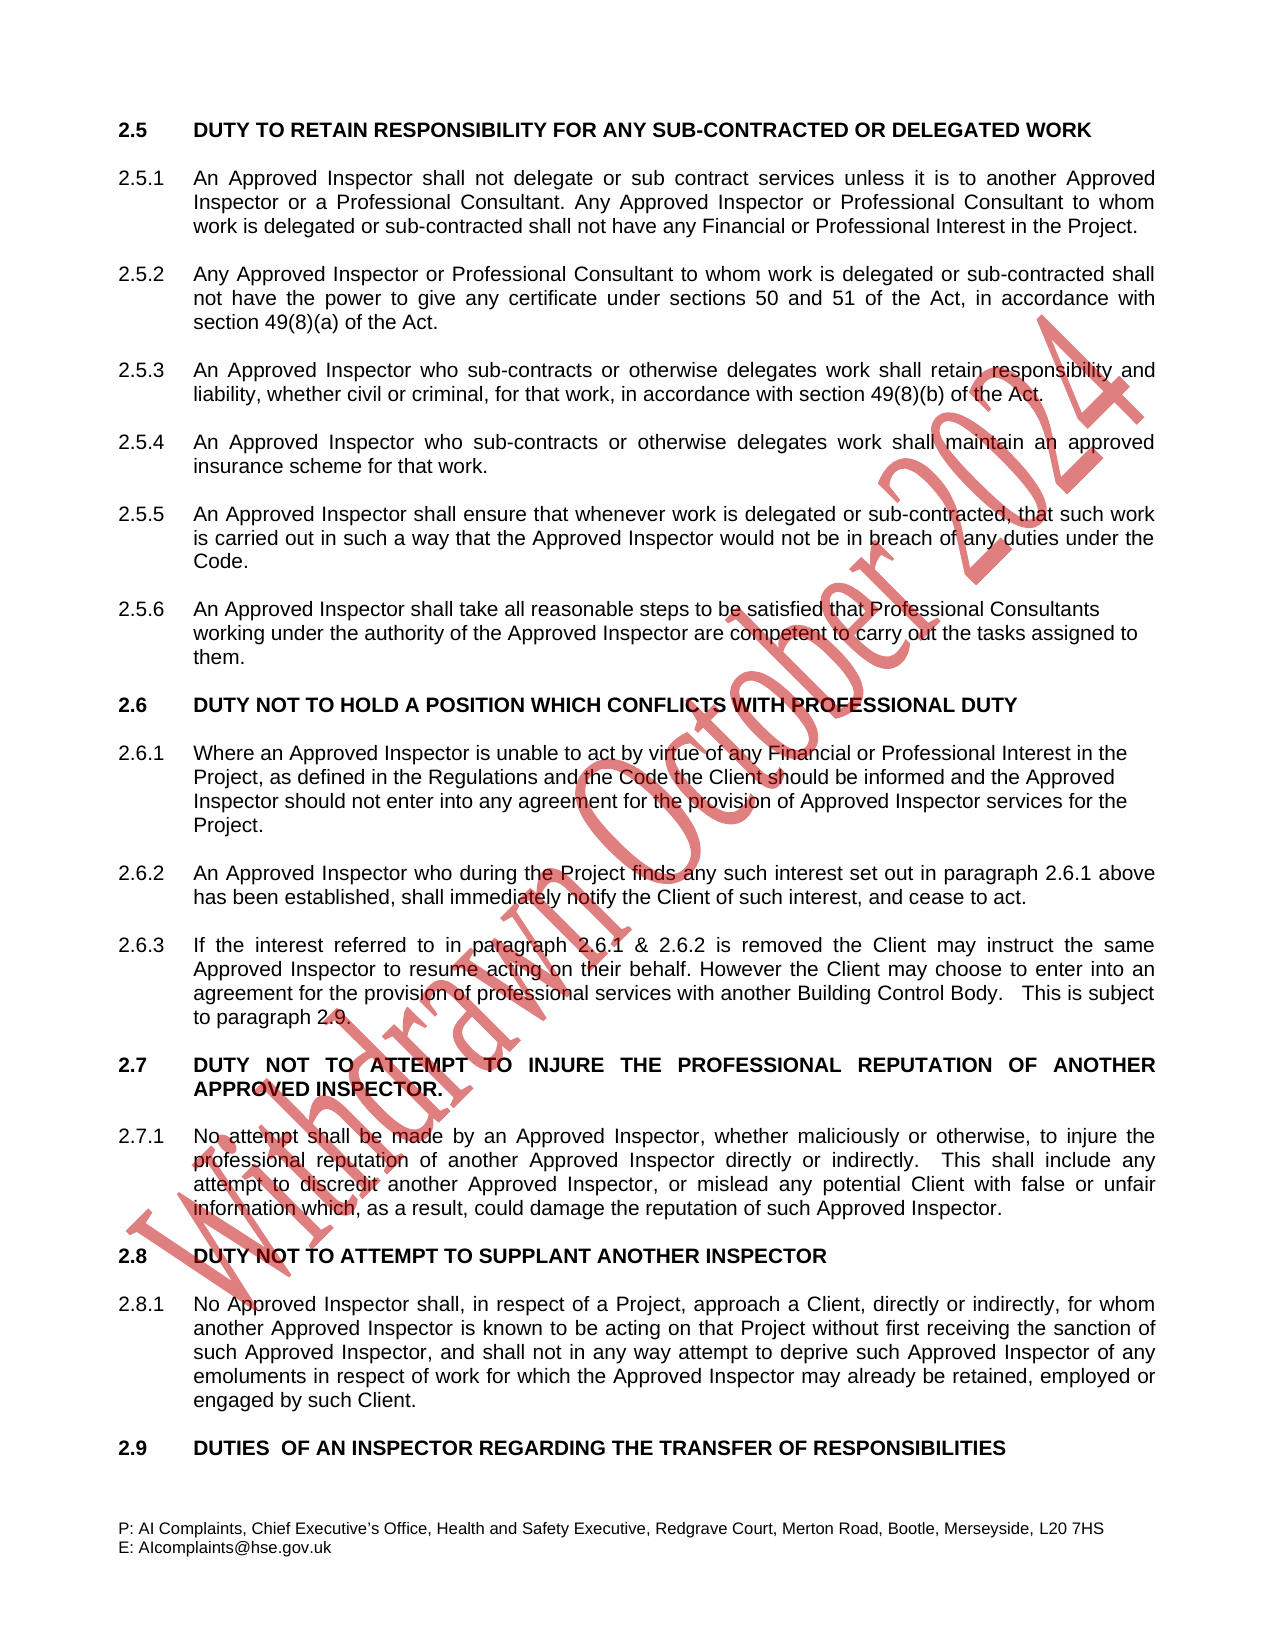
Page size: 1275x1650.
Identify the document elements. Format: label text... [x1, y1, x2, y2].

text 2.7 DUTY NOT TO ATTEMPT TO INJURE THE PROFESSIONAL REPUTATION OF ANOTHER APPROVED INSPECTOR. [424, 1052, 1157, 1100]
text 2.5.2 Any Approved Inspector or Professional Consultant to whom work is delegated or sub-contracted shall not have the power to give any certificate under sections 50 and 51 of the Act, in accordance with section 49(8)(a) of the Act. [118, 262, 1157, 334]
list No attempt shall be made by an Approved Inspector, whether maliciously or otherwise, to injure the professional reputation of another Approved Inspector directly or indirectly. This shall include any attempt to discredit another Approved Inspector, or mislead any potential Client with false or unfair information which, as a result, could damage the reputation of such Approved Inspector. [118, 1124, 1157, 1220]
text 2.6 DUTY NOT TO HOLD A POSITION WHICH CONFLICTS WITH PROFESSIONAL DUTY [845, 693, 1157, 717]
text 2.7 DUTY NOT TO ATTEMPT TO INJURE THE PROFESSIONAL REPUTATION OF ANOTHER APPROVED INSPECTOR. [118, 1052, 363, 1100]
text 2.5.1 An Approved Inspector shall not delegate or sub contract services unless it is to another Approved Inspector or a Professional Consultant. Any Approved Inspector or Professional Consultant to whom work is delegated or sub-contracted shall not have any Financial or Professional Interest in the Project. [118, 166, 1157, 238]
text 2.5.3 An Approved Inspector who sub-contracts or otherwise delegates work shall retain responsibility and liability, whether civil or criminal, for that work, in accordance with section 49(8)(b) of the Act. [118, 358, 1072, 406]
text 2.8 DUTY NOT TO ATTEMPT TO SUPPLANT ANOTHER INSPECTOR [272, 1244, 1157, 1268]
text 2.5.5 An Approved Inspector shall ensure that whenever work is delegated or sub-contracted, that such work is carried out in such a way that the Approved Inspector would not be in breach of any duties under the Code. [955, 501, 1157, 573]
text 2.5.4 An Approved Inspector who sub-contracts or otherwise delegates work shall maintain an approved insurance scheme for that work. [940, 429, 1016, 477]
list If the interest referred to in paragraph 2.6.1 & 2.6.2 is removed the Client may instruct the same Approved Inspector to resume acting on their behalf. However the Client may choose to enter into an agreement for the provision of professional services with another Building Control Body. This is subject to paragraph 2.9. [118, 933, 1157, 1028]
text 2.6 DUTY NOT TO HOLD A POSITION WHICH CONFLICTS WITH PROFESSIONAL DUTY [118, 693, 739, 717]
list An Approved Inspector shall take all reasonable steps to be satisfied that Professional Consultants working under the authority of the Approved Inspector are competent to carry out the tasks assigned to them. [118, 597, 880, 669]
text 2.5.4 An Approved Inspector who sub-contracts or otherwise delegates work shall maintain an approved insurance scheme for that work. [118, 429, 957, 477]
text 2.8 DUTY NOT TO ATTEMPT TO SUPPLANT ANOTHER INSPECTOR [118, 1244, 189, 1268]
text 2.5 DUTY TO RETAIN RESPONSIBILITY FOR ANY SUB-CONTRACTED OR DELEGATED WORK [118, 118, 1157, 142]
text 2.7 DUTY NOT TO ATTEMPT TO INJURE THE PROFESSIONAL REPUTATION OF ANOTHER APPROVED INSPECTOR. [383, 1052, 453, 1100]
text 2.5.4 An Approved Inspector who sub-contracts or otherwise delegates work shall maintain an approved insurance scheme for that work. [1052, 429, 1157, 477]
text 2.8.1 No Approved Inspector shall, in respect of a Project, approach a Client, directly or indirectly, for whom another Approved Inspector is known to be acting on that Project without first receiving the sanction of such Approved Inspector, and shall not in any way attempt to deprive such Approved Inspector of any emoluments in respect of work for which the Approved Inspector may already be retained, employed or engaged by such Client. [118, 1292, 1157, 1412]
list Where an Approved Inspector is unable to act by virtue of any Financial or Professional Interest in the Project, as defined in the Regulations and the Code the Client should be informed and the Approved Inspector should not enter into any agreement for the provision of Approved Inspector services for the Project. [118, 741, 1157, 837]
list DUTIES OF AN INSPECTOR REGARDING THE TRANSFER OF RESPONSIBILITIES [118, 1436, 1157, 1460]
list An Approved Inspector shall take all reasonable steps to be satisfied that Professional Consultants working under the authority of the Approved Inspector are competent to carry out the tasks assigned to them. [858, 597, 1157, 669]
text 2.5.5 An Approved Inspector shall ensure that whenever work is delegated or sub-contracted, that such work is carried out in such a way that the Approved Inspector would not be in breach of any duties under the Code. [118, 501, 964, 573]
text 2.8 DUTY NOT TO ATTEMPT TO SUPPLANT ANOTHER INSPECTOR [218, 1244, 272, 1268]
list An Approved Inspector who during the Project finds any such interest set out in paragraph 2.6.1 above has been established, shall immediately notify the Client of such interest, and cease to act. [118, 861, 1157, 909]
text 2.5.4 An Approved Inspector who sub-contracts or otherwise delegates work shall maintain an approved insurance scheme for that work. [986, 429, 1054, 477]
text 2.7 DUTY NOT TO ATTEMPT TO INJURE THE PROFESSIONAL REPUTATION OF ANOTHER APPROVED INSPECTOR. [359, 1058, 413, 1100]
